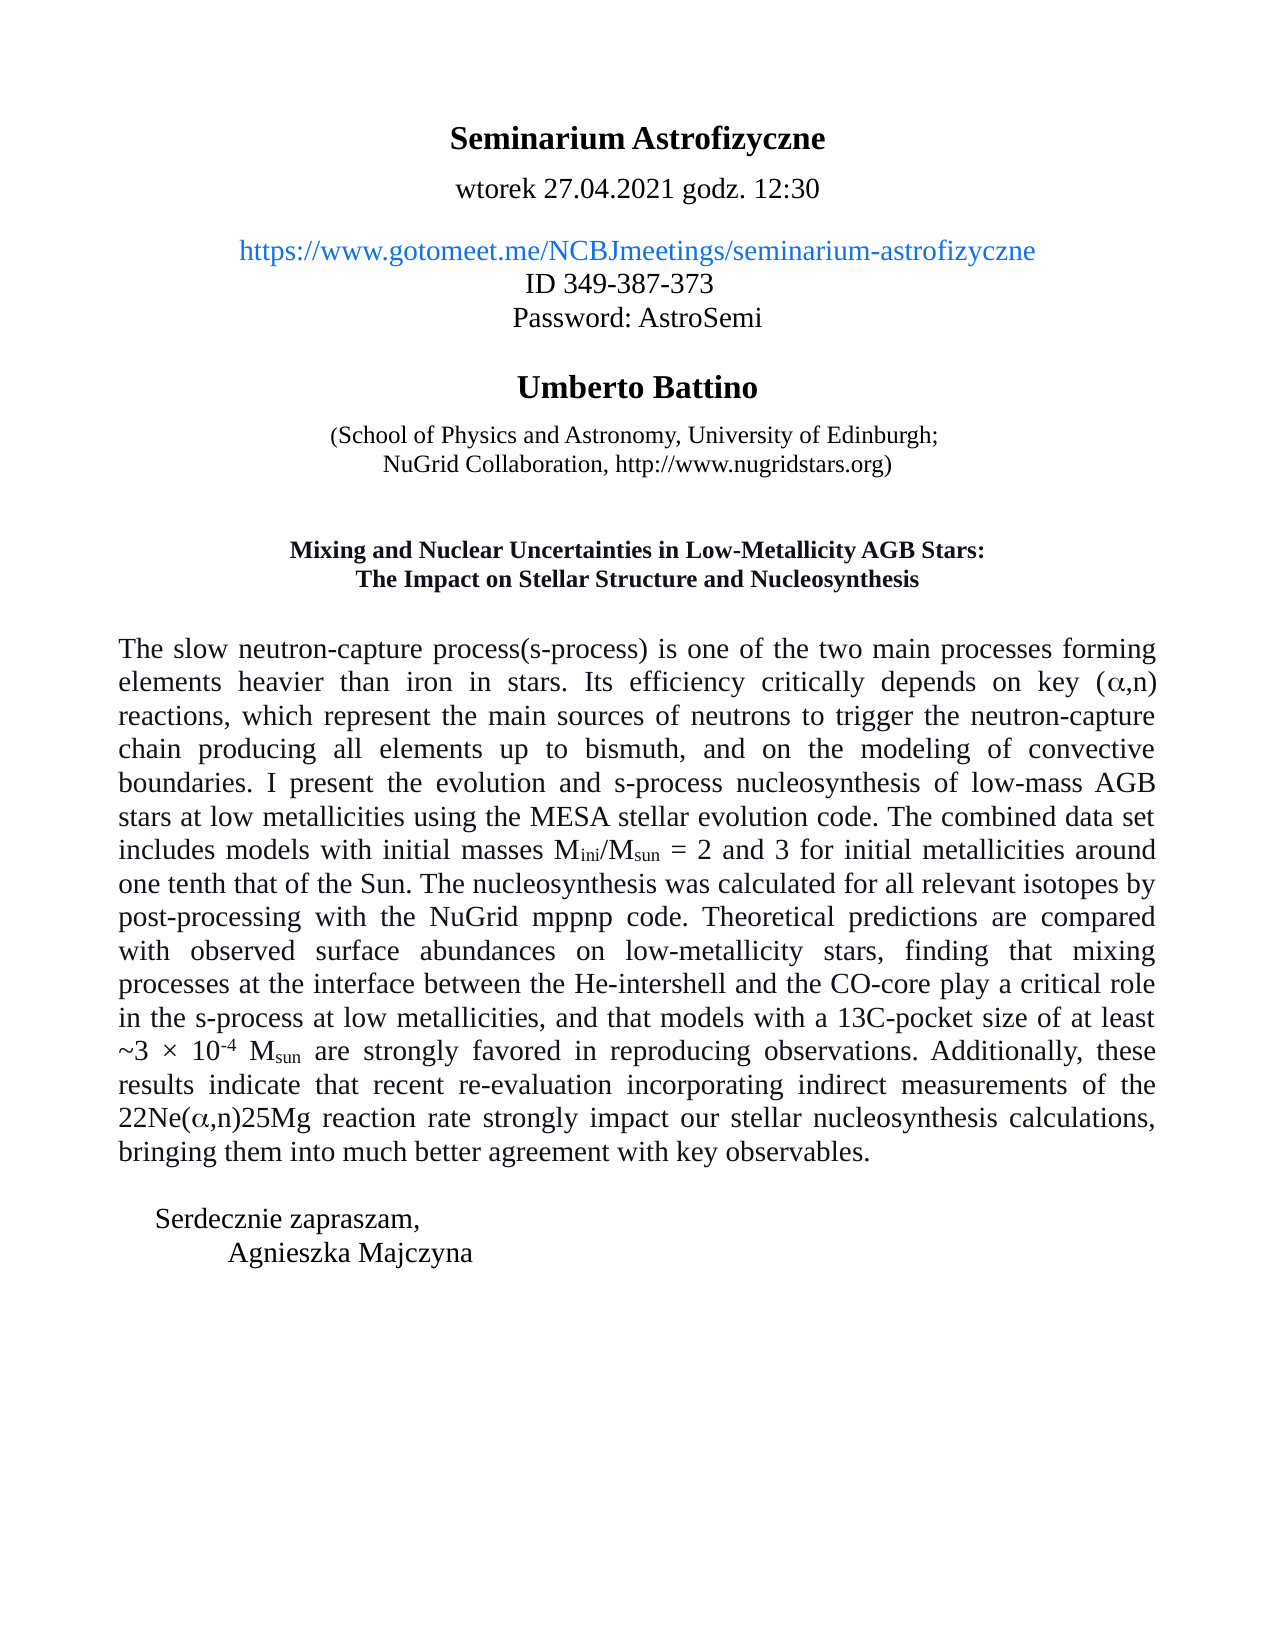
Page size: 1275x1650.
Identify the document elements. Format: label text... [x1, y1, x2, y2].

text (School of Physics and Astronomy, University of Edinburgh; NuGrid Collaboration, http://www.nugridstars.org) [118, 420, 1157, 477]
text The slow neutron-capture process(s-process) is one of the two main processes forming elements heavier than iron in stars. Its efficiency critically depends on key (,n) reactions, which represent the main sources of neutrons to trigger the neutron-capture chain producing all elements up to bismuth, and on the modeling of convective boundaries. I present the evolution and s-process nucleosynthesis of low-mass AGB stars at low metallicities using the MESA stellar evolution code. The combined data set includes models with initial masses Mini/Msun = 2 and 3 for initial metallicities around one tenth that of the Sun. The nucleosynthesis was calculated for all relevant isotopes by post-processing with the NuGrid mppnp code. Theoretical predictions are compared with observed surface abundances on low-metallicity stars, finding that mixing processes at the interface between the He-intershell and the CO-core play a critical role in the s-process at low metallicities, and that models with a 13C-pocket size of at least ~3 × 10-4 Msun are strongly favored in reproducing observations. Additionally, these results indicate that recent re-evaluation incorporating indirect measurements of the 22Ne(,n)25Mg reaction rate strongly impact our stellar nucleosynthesis calculations, bringing them into much better agreement with key observables. [118, 631, 1157, 1168]
text ID 349-387-373 [118, 267, 1157, 300]
text wtorek 27.04.2021 godz. 12:30 [118, 171, 1157, 204]
text Mixing and Nuclear Uncertainties in Low-Metallicity AGB Stars: The Impact on Stellar Structure and Nucleosynthesis [118, 535, 1157, 592]
text Serdecznie zapraszam, [118, 1201, 1157, 1235]
text https://www.gotomeet.me/NCBJmeetings/seminarium-astrofizyczne [118, 233, 1157, 267]
text Password: AstroSemi [118, 300, 1157, 334]
text Agnieszka Majczyna [118, 1235, 1157, 1268]
text Umberto Battino [118, 367, 1157, 406]
text Seminarium Astrofizyczne [118, 118, 1157, 156]
